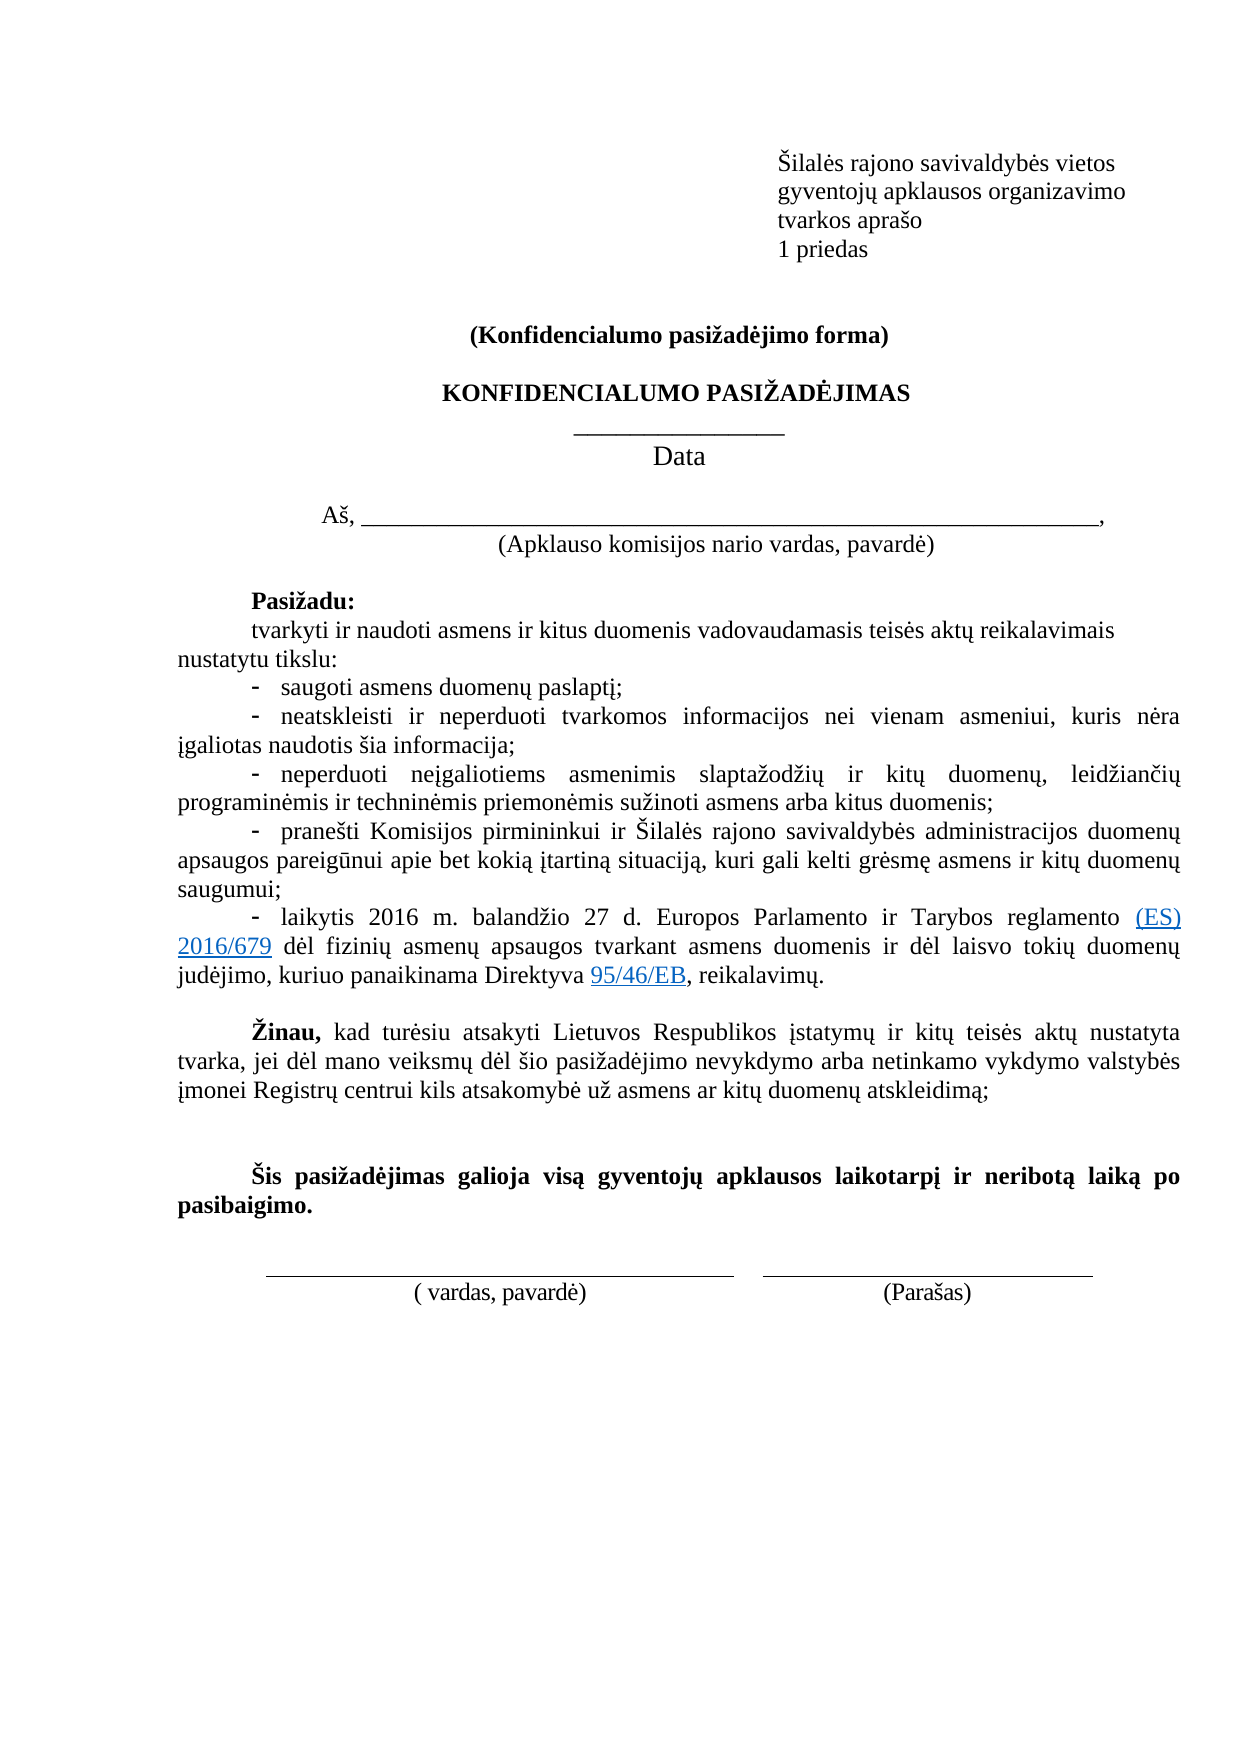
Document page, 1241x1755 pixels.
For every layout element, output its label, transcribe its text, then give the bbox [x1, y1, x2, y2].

text nustatytu tikslu: [177, 644, 1181, 672]
subtitle (Konfidencialumo pasižadėjimo forma) [177, 320, 1181, 349]
text Data [177, 439, 1181, 471]
text Šis pasižadėjimas galioja visą gyventojų apklausos laikotarpį ir neribotą laiką po pasibaigimo. [177, 1161, 1181, 1219]
table_header [266, 1219, 734, 1276]
text _______________ [177, 406, 1181, 439]
table_cell [734, 1276, 762, 1335]
text  laikytis 2016 m. balandžio 27 d. Europos Parlamento ir Tarybos reglamento (ES) 2016/679 dėl fizinių asmenų apsaugos tvarkant asmens duomenis ir dėl laisvo tokių duomenų judėjimo, kuriuo panaikinama Direktyva 95/46/EB, reikalavimų. [177, 902, 1181, 989]
text tvarkos aprašo [777, 205, 1181, 234]
table_header [734, 1219, 762, 1276]
text (Apklauso komisijos nario vardas, pavardė) [177, 529, 1181, 557]
text  pranešti Komisijos pirmininkui ir Šilalės rajono savivaldybės administracijos duomenų apsaugos pareigūnui apie bet kokią įtartiną situaciją, kuri gali kelti grėsmę asmens ir kitų duomenų saugumui; [177, 816, 1181, 902]
text  neperduoti neįgaliotiems asmenimis slaptažodžių ir kitų duomenų, leidžiančių programinėmis ir techninėmis priemonėmis sužinoti asmens arba kitus duomenis; [177, 759, 1181, 816]
text gyventojų apklausos organizavimo [777, 176, 1181, 205]
text  neatskleisti ir neperduoti tvarkomos informacijos nei vienam asmeniui, kuris nėra įgaliotas naudotis šia informacija; [177, 701, 1181, 759]
text  saugoti asmens duomenų paslaptį; [177, 672, 1181, 701]
table_header [763, 1219, 1092, 1276]
text Pasižadu: [177, 586, 1181, 615]
table_cell ( vardas, pavardė) [266, 1277, 734, 1335]
text 1 priedas [777, 234, 1181, 263]
text Aš, ___________________________________________________________, [177, 500, 1181, 529]
text Šilalės rajono savivaldybės vietos [702, 148, 1181, 176]
text Žinau, kad turėsiu atsakyti Lietuvos Respublikos įstatymų ir kitų teisės aktų nustatyta tvarka, jei dėl mano veiksmų dėl šio pasižadėjimo nevykdymo arba netinkamo vykdymo valstybės įmonei Registrų centrui kils atsakomybė už asmens ar kitų duomenų atskleidimą; [177, 1017, 1181, 1104]
table_cell (Parašas) [763, 1277, 1092, 1335]
subtitle KONFIDENCIALUMO PASIŽADĖJIMAS [177, 378, 1181, 406]
text tvarkyti ir naudoti asmens ir kitus duomenis vadovaudamasis teisės aktų reikalavimais [177, 615, 1181, 644]
